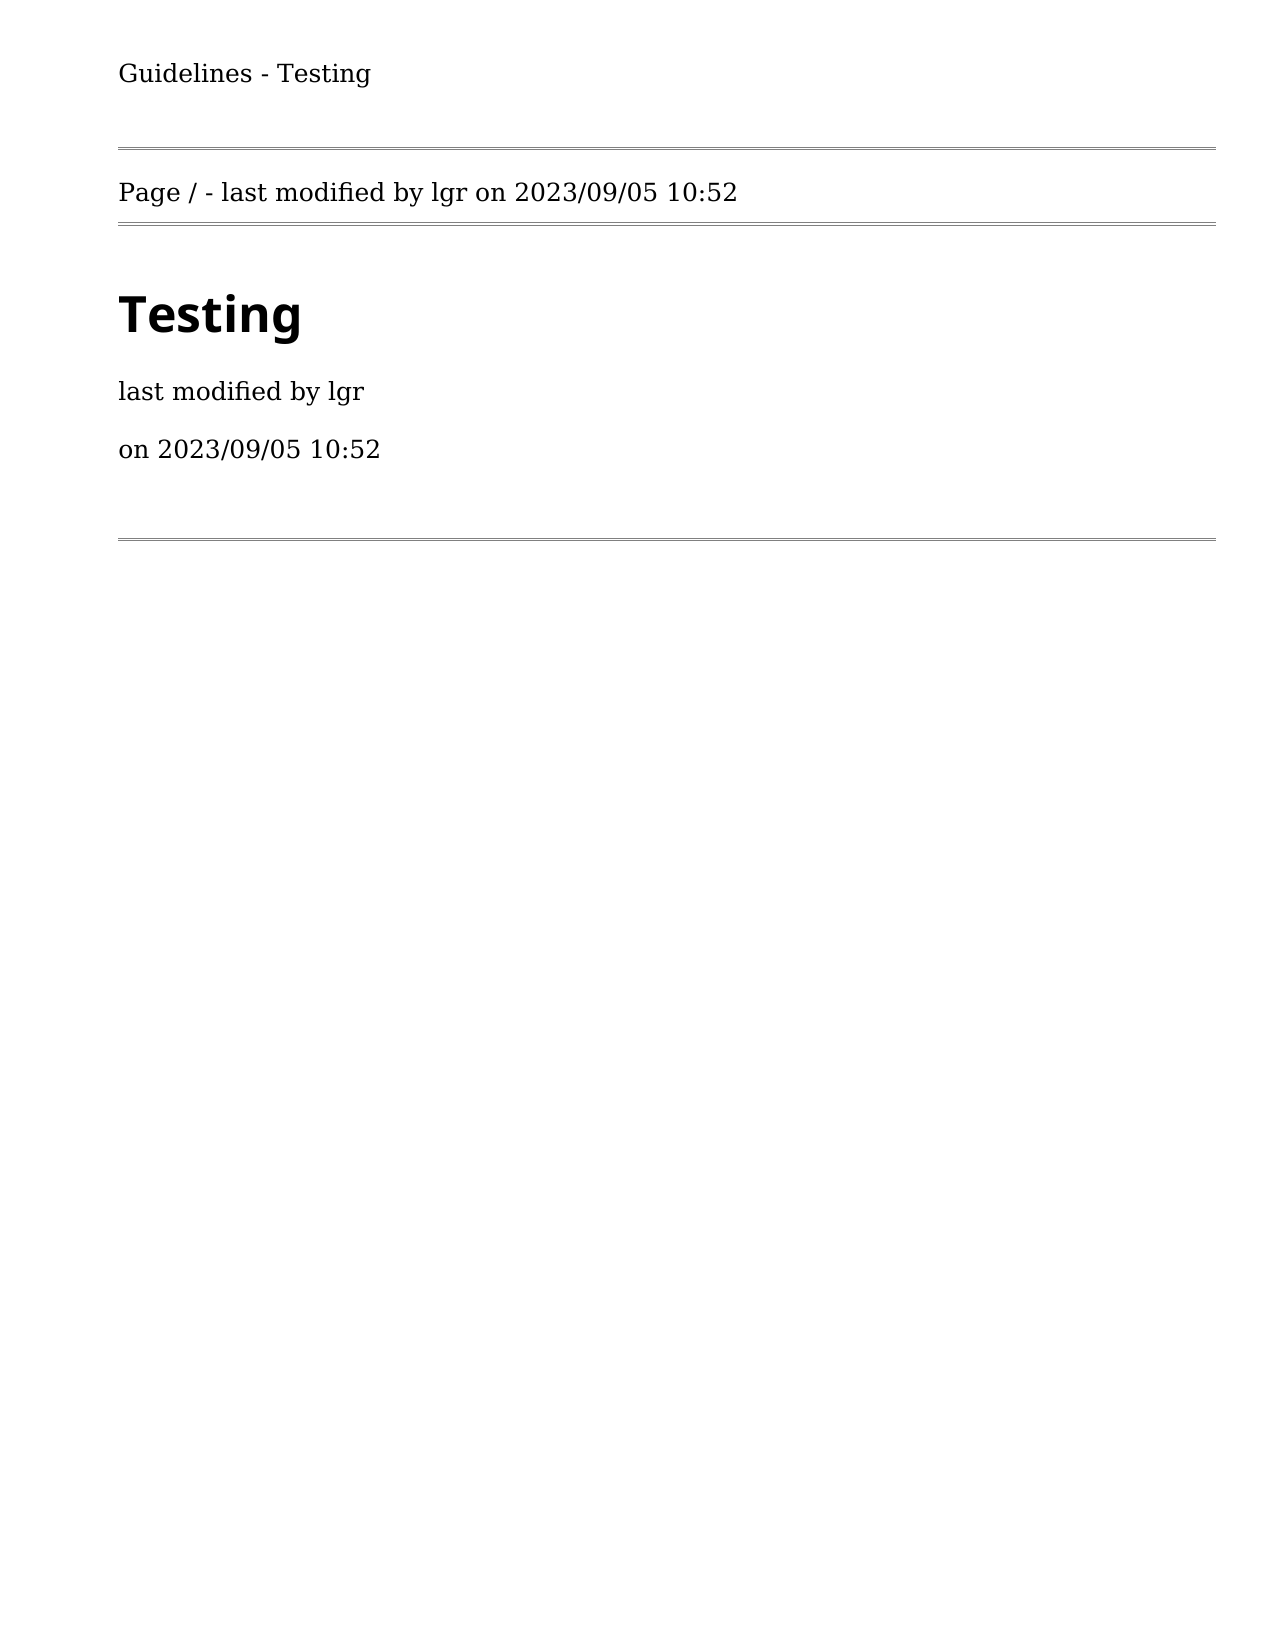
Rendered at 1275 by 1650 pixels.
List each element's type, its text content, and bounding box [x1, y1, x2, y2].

text last modified by lgr [118, 377, 1216, 406]
text Guidelines - Testing [118, 59, 1216, 88]
text on 2023/09/05 10:52 [118, 435, 1216, 464]
text Page / - last modified by lgr on 2023/09/05 10:52 [118, 179, 1216, 208]
subtitle Testing [118, 279, 1216, 347]
